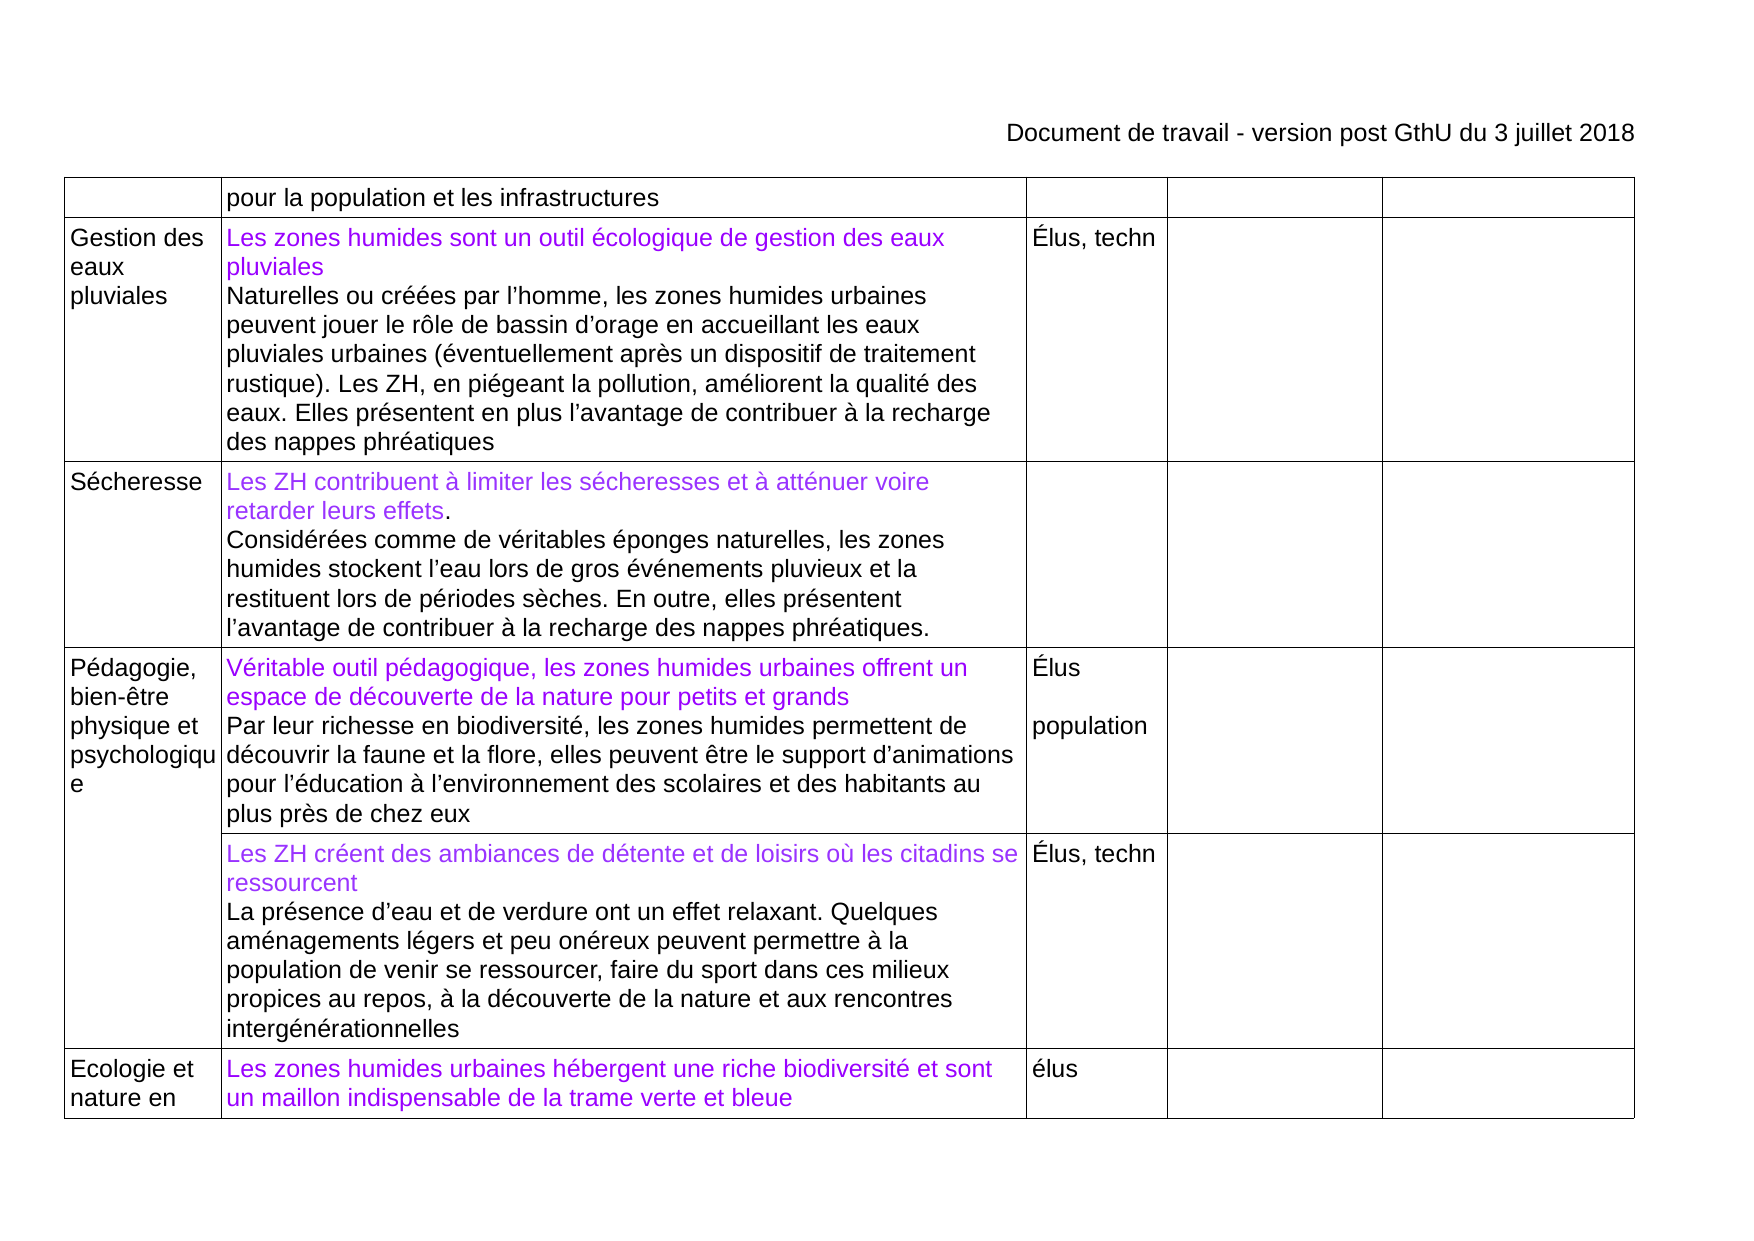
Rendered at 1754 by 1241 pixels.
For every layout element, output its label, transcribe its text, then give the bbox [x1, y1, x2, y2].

table_cell Élus, techn [1027, 218, 1167, 461]
table_cell [1168, 834, 1382, 1048]
table_cell Ecologie et nature en [65, 1049, 221, 1118]
table_cell Sécheresse [65, 462, 221, 647]
table_cell élus [1027, 1049, 1167, 1118]
table_cell [1383, 178, 1634, 217]
table_cell [1383, 648, 1634, 833]
table_cell [1383, 834, 1634, 1048]
table_cell [1168, 218, 1382, 461]
table_cell Les ZH contribuent à limiter les sécheresses et à atténuer voire retarder leurs effets. Considérées comme de véritables éponges naturelles, les zones humides stockent l’eau lors de gros événements pluvieux et la restituent lors de périodes sèches. En outre, elles présentent l’avantage de contribuer à la recharge des nappes phréatiques. [222, 462, 1026, 647]
table_cell Gestion des eaux pluviales [65, 218, 221, 461]
table_cell [1168, 462, 1382, 647]
table_cell [1383, 218, 1634, 461]
table_cell Élus, techn [1027, 834, 1167, 1048]
table_cell [1027, 462, 1167, 647]
table_cell [1168, 648, 1382, 833]
table_cell [1168, 1049, 1382, 1118]
table_cell [1027, 178, 1167, 217]
table_cell Les ZH créent des ambiances de détente et de loisirs où les citadins se ressourcent La présence d’eau et de verdure ont un effet relaxant. Quelques aménagements légers et peu onéreux peuvent permettre à la population de venir se ressourcer, faire du sport dans ces milieux propices au repos, à la découverte de la nature et aux rencontres intergénérationnelles [222, 834, 1026, 1048]
table_cell [1168, 178, 1382, 217]
table_cell Les zones humides urbaines hébergent une riche biodiversité et sont un maillon indispensable de la trame verte et bleue [222, 1049, 1026, 1118]
table_cell [1383, 1049, 1634, 1118]
table_cell [65, 178, 221, 217]
table_cell Élus population [1027, 648, 1167, 833]
table_cell Les zones humides sont un outil écologique de gestion des eaux pluviales Naturelles ou créées par l’homme, les zones humides urbaines peuvent jouer le rôle de bassin d’orage en accueillant les eaux pluviales urbaines (éventuellement après un dispositif de traitement rustique). Les ZH, en piégeant la pollution, améliorent la qualité des eaux. Elles présentent en plus l’avantage de contribuer à la recharge des nappes phréatiques [222, 218, 1026, 461]
table_cell Véritable outil pédagogique, les zones humides urbaines offrent un espace de découverte de la nature pour petits et grands Par leur richesse en biodiversité, les zones humides permettent de découvrir la faune et la flore, elles peuvent être le support d’animations pour l’éducation à l’environnement des scolaires et des habitants au plus près de chez eux [222, 648, 1026, 833]
table_cell [1383, 462, 1634, 647]
table_cell Pédagogie, bien-être physique et psychologique [65, 648, 221, 1048]
table_cell pour la population et les infrastructures [222, 178, 1026, 217]
